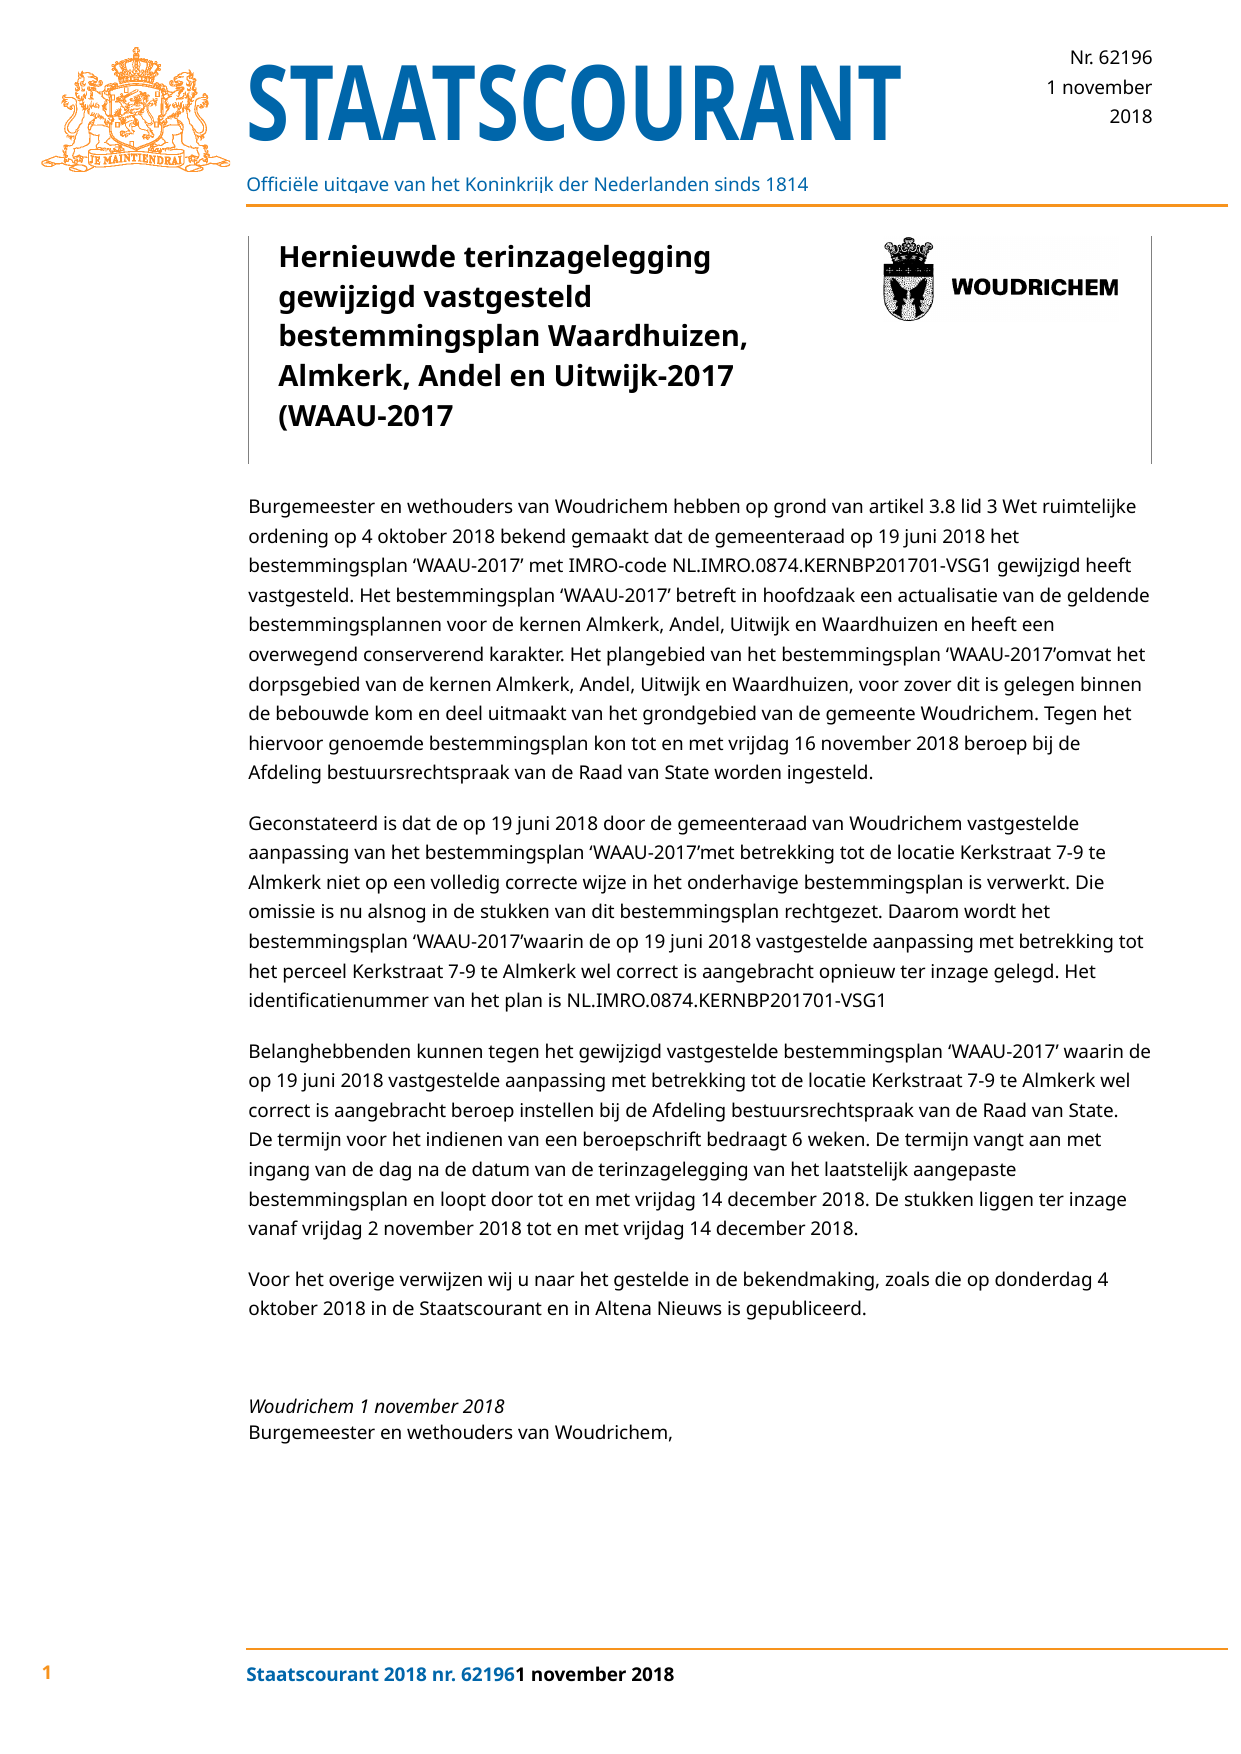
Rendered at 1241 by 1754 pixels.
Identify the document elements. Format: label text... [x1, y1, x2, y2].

text Geconstateerd is dat de op 19 juni 2018 door de gemeenteraad van Woudrichem vastgestelde aanpassing van het bestemmingsplan ‘WAAU-2017’met betrekking tot de locatie Kerkstraat 7-9 te Almkerk niet op een volledig correcte wijze in het onderhavige bestemmingsplan is verwerkt. Die omissie is nu alsnog in de stukken van dit bestemmingsplan rechtgezet. Daarom wordt het bestemmingsplan ‘WAAU-2017’waarin de op 19 juni 2018 vastgestelde aanpassing met betrekking tot het perceel Kerkstraat 7-9 te Almkerk wel correct is aangebracht opnieuw ter inzage gelegd. Het identificatienummer van het plan is NL.IMRO.0874.KERNBP201701-VSG1 [248, 810, 1152, 1013]
table_header Hernieuwde terinzagelegging gewijzigd vastgesteld bestemmingsplan Waardhuizen, Almkerk, Andel en Uitwijk-2017 (WAAU-2017 [249, 236, 850, 464]
picture [882, 236, 1119, 322]
table_header [850, 236, 1151, 464]
text Voor het overige verwijzen wij u naar het gestelde in de bekendmaking, zoals die op donderdag 4 oktober 2018 in de Staatscourant en in Altena Nieuws is gepubliceerd. [248, 1266, 1152, 1321]
text Belanghebbenden kunnen tegen het gewijzigd vastgestelde bestemmingsplan ‘WAAU-2017’ waarin de op 19 juni 2018 vastgestelde aanpassing met betrekking tot de locatie Kerkstraat 7-9 te Almkerk wel correct is aangebracht beroep instellen bij de Afdeling bestuursrechtspraak van de Raad van State. De termijn voor het indienen van een beroepschrift bedraagt 6 weken. De termijn vangt aan met ingang van de dag na de datum van de terinzagelegging van het laatstelijk aangepaste bestemmingsplan en loopt door tot en met vrijdag 14 december 2018. De stukken liggen ter inzage vanaf vrijdag 2 november 2018 tot en met vrijdag 14 december 2018. [248, 1038, 1152, 1241]
text Woudrichem 1 november 2018 [248, 1394, 1152, 1419]
text Burgemeester en wethouders van Woudrichem, [248, 1419, 1152, 1445]
text Burgemeester en wethouders van Woudrichem hebben op grond van artikel 3.8 lid 3 Wet ruimtelijke ordening op 4 oktober 2018 bekend gemaakt dat de gemeenteraad op 19 juni 2018 het bestemmingsplan ‘WAAU-2017’ met IMRO-code NL.IMRO.0874.KERNBP201701-VSG1 gewijzigd heeft vastgesteld. Het bestemmingsplan ‘WAAU-2017’ betreft in hoofdzaak een actualisatie van de geldende bestemmingsplannen voor de kernen Almkerk, Andel, Uitwijk en Waardhuizen en heeft een overwegend conserverend karakter. Het plangebied van het bestemmingsplan ‘WAAU-2017’omvat het dorpsgebied van de kernen Almkerk, Andel, Uitwijk en Waardhuizen, voor zover dit is gelegen binnen de bebouwde kom en deel uitmaakt van het grondgebied van de gemeente Woudrichem. Tegen het hiervoor genoemde bestemmingsplan kon tot en met vrijdag 16 november 2018 beroep bij de Afdeling bestuursrechtspraak van de Raad van State worden ingesteld. [248, 493, 1152, 785]
picture [41, 47, 231, 172]
